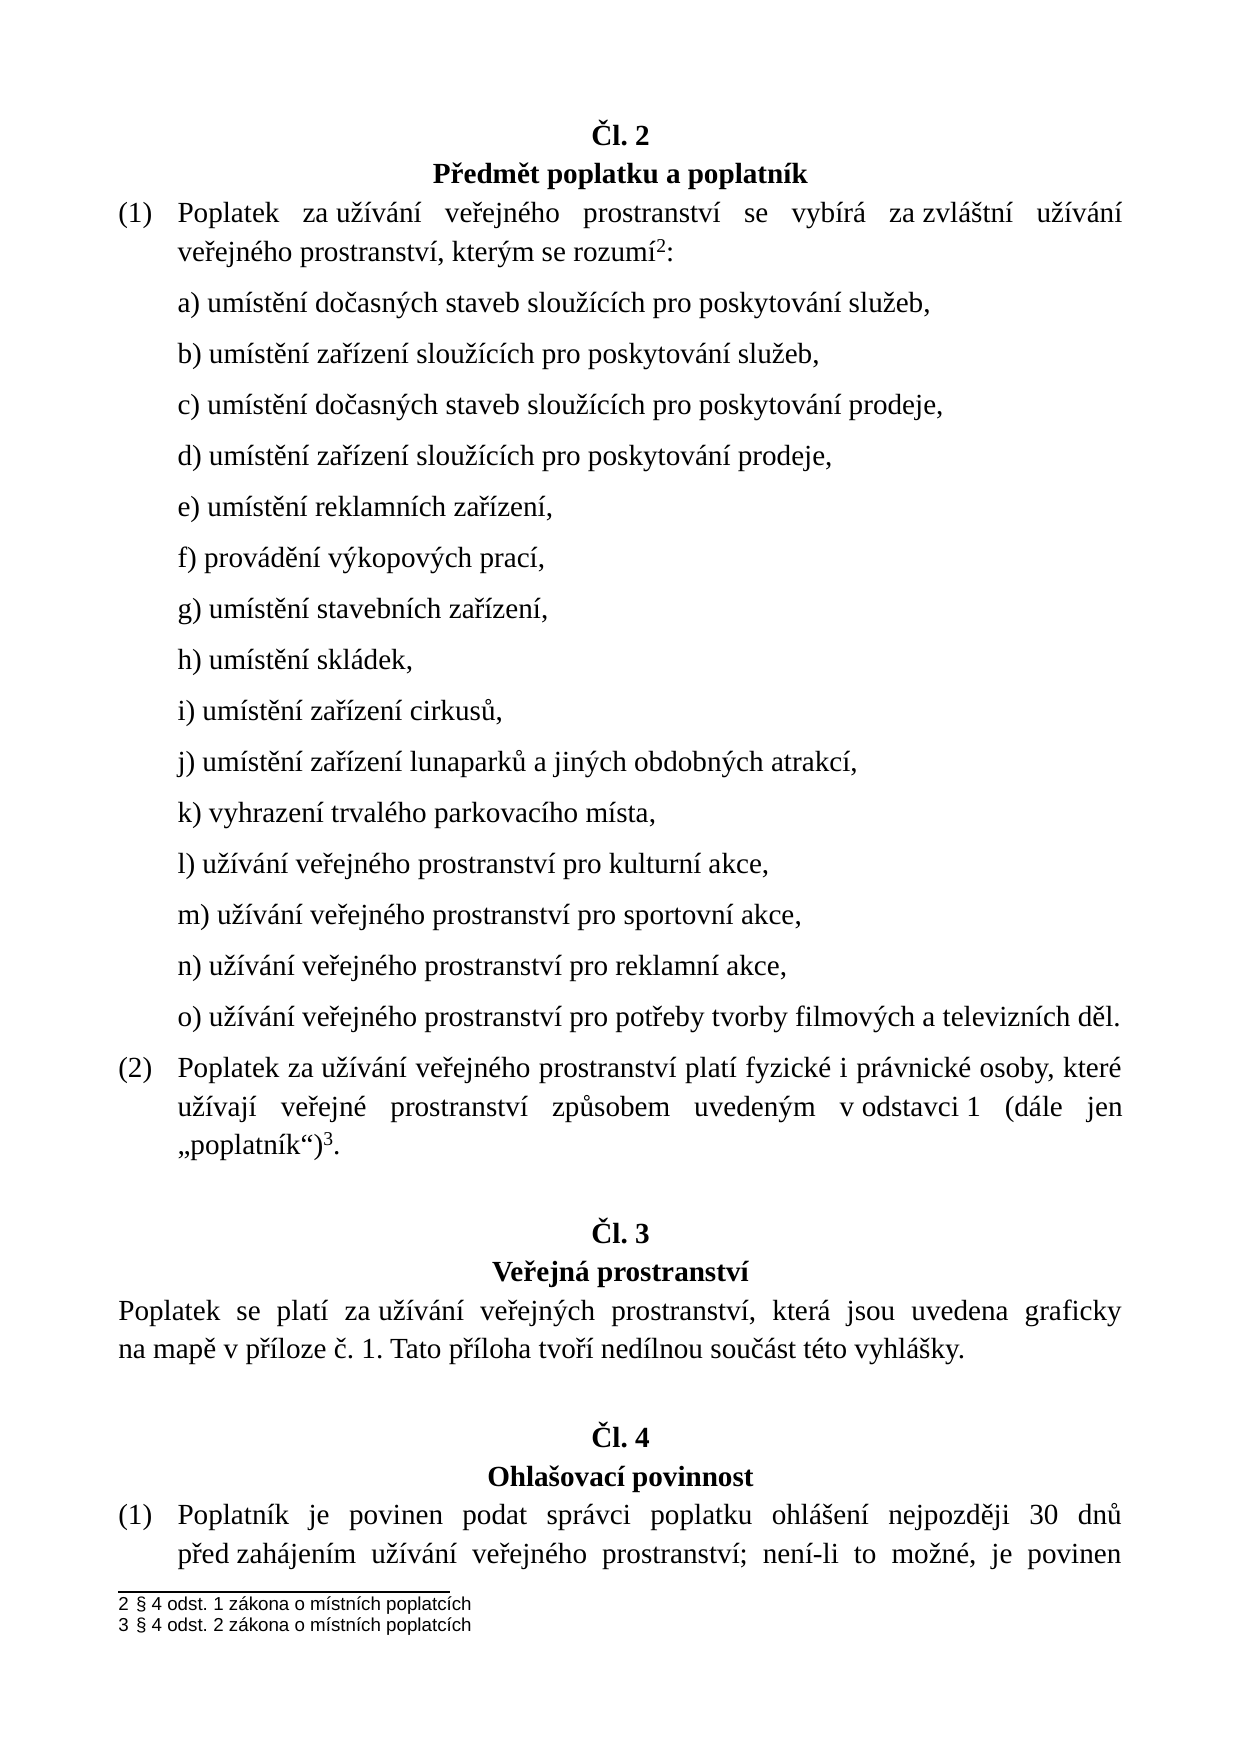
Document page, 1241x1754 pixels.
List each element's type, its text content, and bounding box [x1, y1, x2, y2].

list Poplatník je povinen podat správci poplatku ohlášení nejpozději 30 dnů před zahájením užívání veřejného prostranství; není-li to možné, je povinen [118, 1497, 1122, 1569]
subtitle Čl. 4 Ohlašovací povinnost [118, 1420, 1122, 1492]
text h) umístění skládek, [177, 642, 1122, 676]
list Poplatek za užívání veřejného prostranství se vybírá za zvláštní užívání veřejného prostranství, kterým se rozumí: [118, 195, 1122, 267]
subtitle Čl. 3 Veřejná prostranství [118, 1216, 1122, 1288]
text Poplatek se platí za užívání veřejných prostranství, která jsou uvedena graficky na mapě v příloze č. 1. Tato příloha tvoří nedílnou součást této vyhlášky. [118, 1293, 1122, 1365]
list § 4 odst. 1 zákona o místních poplatcích [118, 1592, 1122, 1614]
text l) užívání veřejného prostranství pro kulturní akce, [177, 846, 1122, 880]
text j) umístění zařízení lunaparků a jiných obdobných atrakcí, [177, 744, 1122, 778]
text g) umístění stavebních zařízení, [177, 591, 1122, 624]
text d) umístění zařízení sloužících pro poskytování prodeje, [177, 438, 1122, 471]
text a) umístění dočasných staveb sloužících pro poskytování služeb, [177, 285, 1122, 318]
text o) užívání veřejného prostranství pro potřeby tvorby filmových a televizních děl. [177, 999, 1122, 1033]
text k) vyhrazení trvalého parkovacího místa, [177, 795, 1122, 829]
text b) umístění zařízení sloužících pro poskytování služeb, [177, 336, 1122, 369]
text f) provádění výkopových prací, [177, 540, 1122, 573]
text e) umístění reklamních zařízení, [177, 489, 1122, 522]
text c) umístění dočasných staveb sloužících pro poskytování prodeje, [177, 387, 1122, 420]
text m) užívání veřejného prostranství pro sportovní akce, [177, 897, 1122, 931]
text i) umístění zařízení cirkusů, [177, 693, 1122, 727]
subtitle Čl. 2 Předmět poplatku a poplatník [118, 118, 1122, 190]
list Poplatek za užívání veřejného prostranství platí fyzické i právnické osoby, které užívají veřejné prostranství způsobem uvedeným v odstavci 1 (dále jen „poplatník“). [118, 1050, 1122, 1161]
list § 4 odst. 2 zákona o místních poplatcích [118, 1614, 1122, 1635]
text n) užívání veřejného prostranství pro reklamní akce, [177, 948, 1122, 982]
